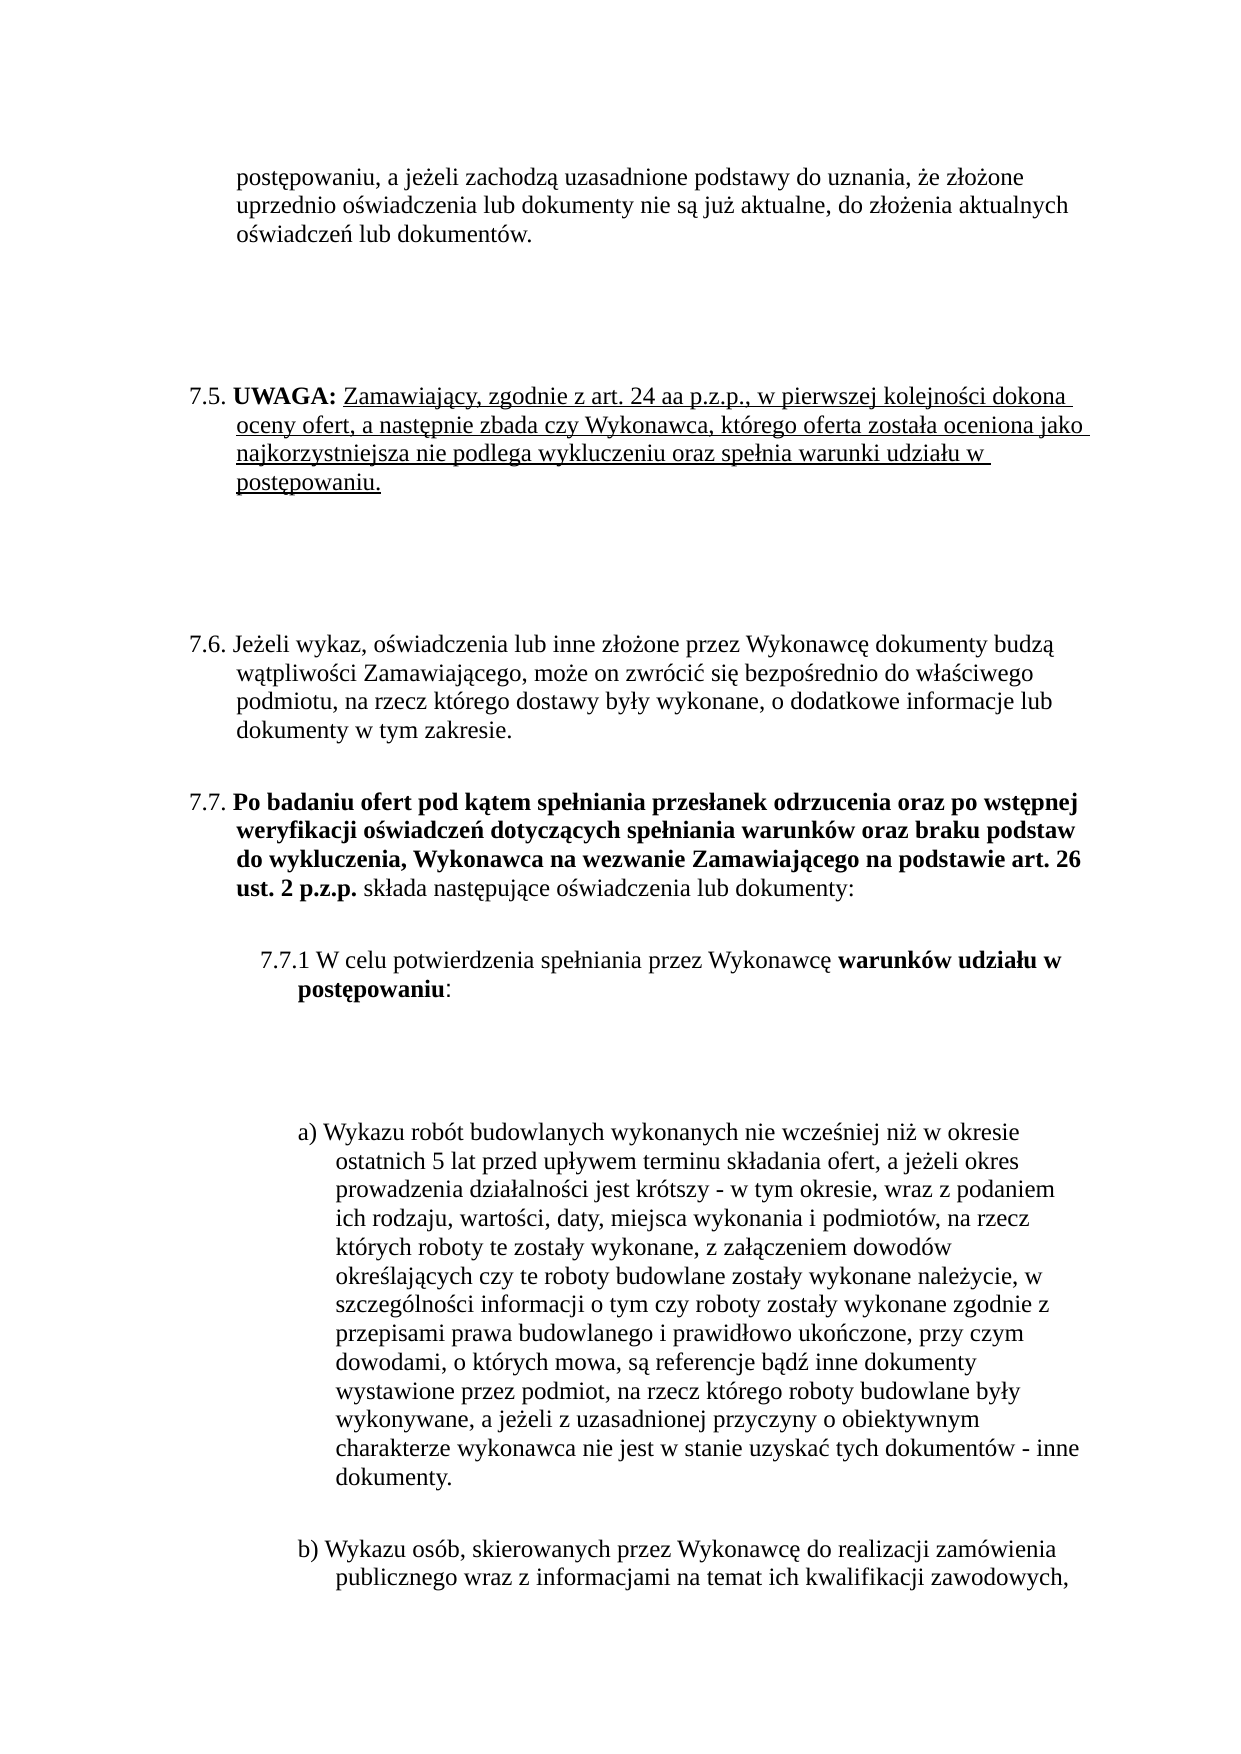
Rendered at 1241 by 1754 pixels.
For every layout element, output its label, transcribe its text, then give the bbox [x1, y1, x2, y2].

table_cell a) Wykazu robót budowlanych wykonanych nie wcześniej niż w okresie ostatnich 5 lat przed upływem terminu składania ofert, a jeżeli okres prowadzenia działalności jest krótszy - w tym okresie, wraz z podaniem ich rodzaju, wartości, daty, miejsca wykonania i podmiotów, na rzecz których roboty te zostały wykonane, z załączeniem dowodów określających czy te roboty budowlane zostały wykonane należycie, w szczególności informacji o tym czy roboty zostały wykonane zgodnie z przepisami prawa budowlanego i prawidłowo ukończone, przy czym dowodami, o których mowa, są referencje bądź inne dokumenty wystawione przez podmiot, na rzecz którego roboty budowlane były wykonywane, a jeżeli z uzasadnionej przyczyny o obiektywnym charakterze wykonawca nie jest w stanie uzyskać tych dokumentów - inne dokumenty. [140, 1103, 1099, 1519]
table_cell 7.6. Jeżeli wykaz, oświadczenia lub inne złożone przez Wykonawcę dokumenty budzą wątpliwości Zamawiającego, może on zwrócić się bezpośrednio do właściwego podmiotu, na rzecz którego dostawy były wykonane, o dodatkowe informacje lub dokumenty w tym zakresie. [140, 615, 1099, 773]
table_cell [140, 277, 1099, 367]
table_cell b) Wykazu osób, skierowanych przez Wykonawcę do realizacji zamówienia publicznego wraz z informacjami na temat ich kwalifikacji zawodowych, [140, 1519, 1099, 1599]
table_cell [140, 525, 1099, 615]
table_cell 7.7.1 W celu potwierdzenia spełniania przez Wykonawcę warunków udziału w postępowaniu: [140, 931, 1099, 1031]
table_cell 7.7. Po badaniu ofert pod kątem spełniania przesłanek odrzucenia oraz po wstępnej weryfikacji oświadczeń dotyczących spełniania warunków oraz braku podstaw do wykluczenia, Wykonawca na wezwanie Zamawiającego na podstawie art. 26 ust. 2 p.z.p. składa następujące oświadczenia lub dokumenty: [140, 773, 1099, 931]
table_cell postępowaniu, a jeżeli zachodzą uzasadnione podstawy do uznania, że złożone uprzednio oświadczenia lub dokumenty nie są już aktualne, do złożenia aktualnych oświadczeń lub dokumentów. [140, 148, 1099, 277]
table_cell 7.5. UWAGA: Zamawiający, zgodnie z art. 24 aa p.z.p., w pierwszej kolejności dokona oceny ofert, a następnie zbada czy Wykonawca, którego oferta została oceniona jako najkorzystniejsza nie podlega wykluczeniu oraz spełnia warunki udziału w postępowaniu. [140, 367, 1099, 525]
table_cell [140, 1031, 1099, 1103]
